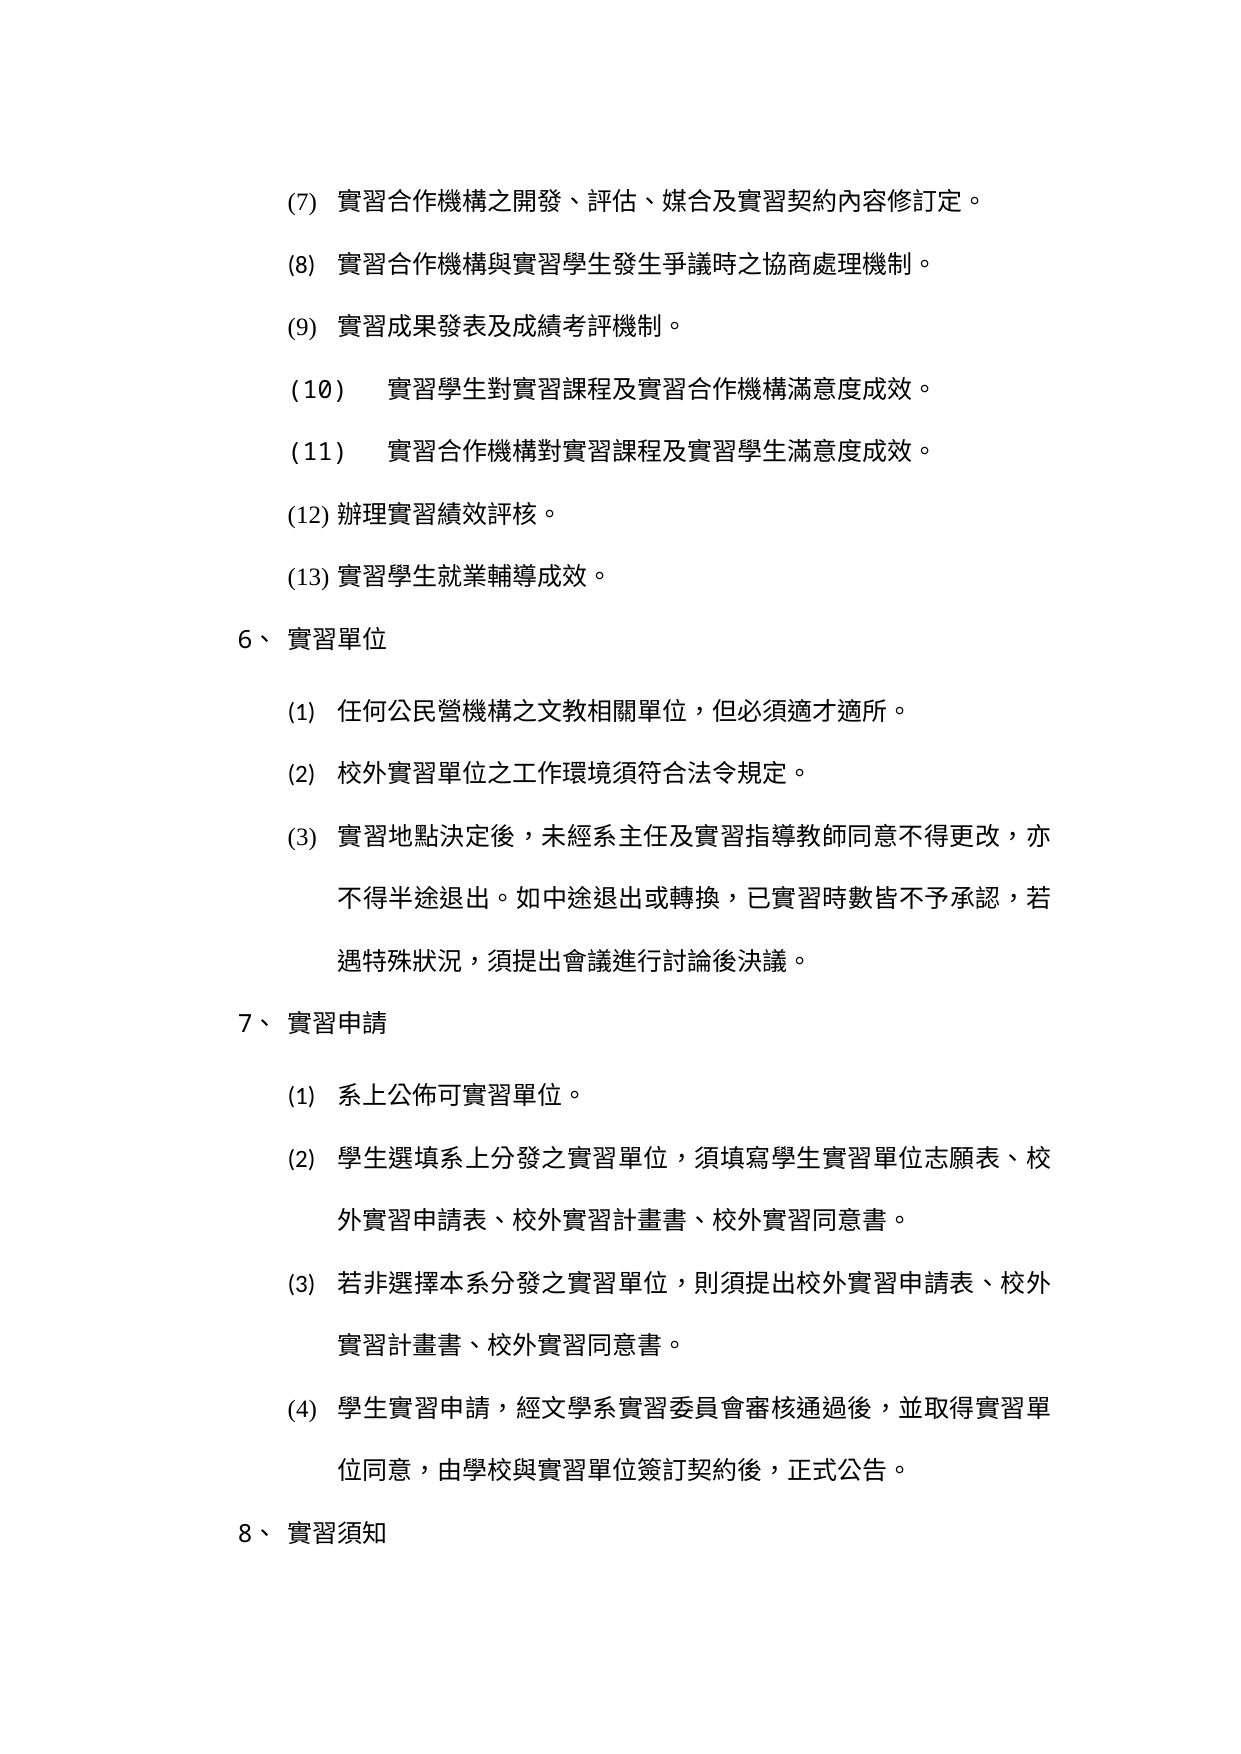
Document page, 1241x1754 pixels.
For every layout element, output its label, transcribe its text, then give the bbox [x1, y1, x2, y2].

list 任何公民營機構之文教相關單位，但必須適才適所。 [287, 668, 1053, 730]
list 實習申請 [237, 980, 1053, 1043]
list 實習地點決定後，未經系主任及實習指導教師同意不得更改，亦不得半途退出。如中途退出或轉換，已實習時數皆不予承認，若遇特殊狀況，須提出會議進行討論後決議。 [287, 793, 1053, 980]
list 實習單位 [237, 596, 1053, 658]
list 學生實習申請，經文學系實習委員會審核通過後，並取得實習單位同意，由學校與實習單位簽訂契約後，正式公告。 [287, 1364, 1053, 1489]
list 實習合作機構與實習學生發生爭議時之協商處理機制。 [287, 221, 1053, 283]
list 若非選擇本系分發之實習單位，則須提出校外實習申請表、校外實習計畫書、校外實習同意書。 [287, 1239, 1053, 1364]
list 辦理實習績效評核。 [287, 471, 1053, 533]
list 實習學生對實習課程及實習合作機構滿意度成效。 [287, 346, 1053, 408]
list 實習合作機構之開發、評估、媒合及實習契約內容修訂定。 [287, 158, 1053, 221]
list 實習須知 [237, 1489, 1053, 1552]
list 實習學生就業輔導成效。 [287, 533, 1053, 596]
list 學生選填系上分發之實習單位，須填寫學生實習單位志願表、校外實習申請表、校外實習計畫書、校外實習同意書。 [287, 1114, 1053, 1239]
list 校外實習單位之工作環境須符合法令規定。 [287, 730, 1053, 793]
list 實習合作機構對實習課程及實習學生滿意度成效。 [287, 408, 1053, 471]
list 系上公佈可實習單位。 [287, 1052, 1053, 1114]
list 實習成果發表及成績考評機制。 [287, 283, 1053, 346]
